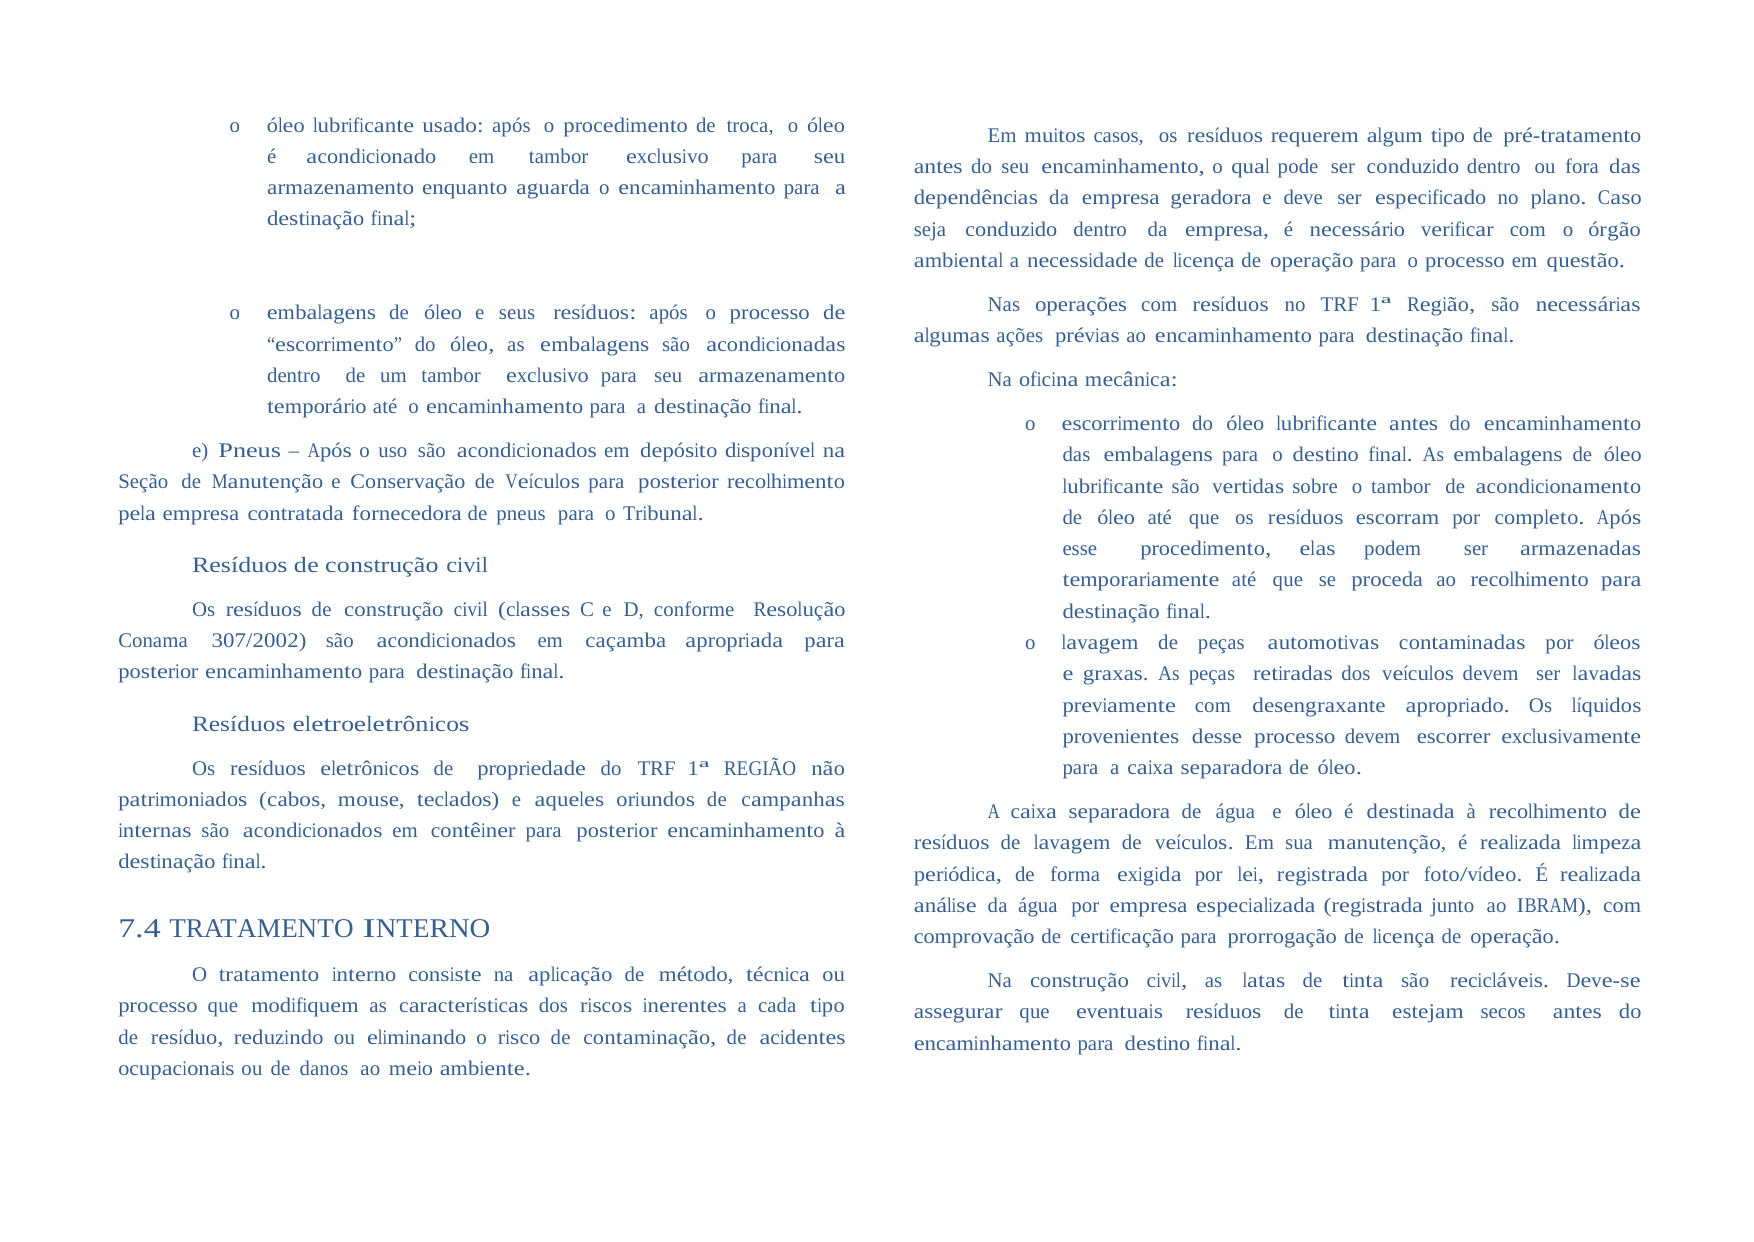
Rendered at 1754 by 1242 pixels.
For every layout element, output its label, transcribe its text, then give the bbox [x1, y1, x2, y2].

text e) Pneus – Após o uso são acondicionados em depósito disponível na Seção de Manutenção e Conservação de Veículos para posterior recolhimento pela empresa contratada fornecedora de pneus para o Tribunal. [118, 438, 845, 525]
text Resíduos de construção civil [192, 552, 842, 577]
text o escorrimento do óleo lubrificante antes do encaminhamento das embalagens para o destino final. As embalagens de óleo lubrificante são vertidas sobre o tambor de acondicionamento de óleo até que os resíduos escorram por completo. Após esse procedimento, elas podem ser armazenadas temporariamente até que se proceda ao recolhimento para destinação final. [1025, 411, 1641, 623]
text Nas operações com resíduos no TRF 1ª Região, são necessárias algumas ações prévias ao encaminhamento para destinação final. [913, 292, 1641, 347]
text Resíduos eletroeletrônicos [192, 711, 842, 736]
text o embalagens de óleo e seus resíduos: após o processo de “escorrimento” do óleo, as embalagens são acondicionadas dentro de um tambor exclusivo para seu armazenamento temporário até o encaminhamento para a destinação final. [229, 300, 846, 418]
text 7.4 TRATAMENTO INTERNO [118, 913, 842, 944]
text Na oficina mecânica: [987, 367, 1650, 391]
text Na construção civil, as latas de tinta são recicláveis. Deve-se assegurar que eventuais resíduos de tinta estejam secos antes do encaminhamento para destino final. [913, 968, 1641, 1055]
text Os resíduos eletrônicos de propriedade do TRF 1ª REGIÃO não patrimoniados (cabos, mouse, teclados) e aqueles oriundos de campanhas internas são acondicionados em contêiner para posterior encaminhamento à destinação final. [118, 756, 845, 873]
text A caixa separadora de água e óleo é destinada à recolhimento de resíduos de lavagem de veículos. Em sua manutenção, é realizada limpeza periódica, de forma exigida por lei, registrada por foto/vídeo. É realizada análise da água por empresa especializada (registrada junto ao IBRAM), com comprovação de certificação para prorrogação de licença de operação. [913, 799, 1642, 948]
text Os resíduos de construção civil (classes C e D, conforme Resolução Conama 307/2002) são acondicionados em caçamba apropriada para posterior encaminhamento para destinação final. [118, 597, 846, 683]
text Em muitos casos, os resíduos requerem algum tipo de pré-tratamento antes do seu encaminhamento, o qual pode ser conduzido dentro ou fora das dependências da empresa geradora e deve ser especificado no plano. Caso seja conduzido dentro da empresa, é necessário verificar com o órgão ambiental a necessidade de licença de operação para o processo em questão. [913, 123, 1641, 272]
text o óleo lubrificante usado: após o procedimento de troca, o óleo é acondicionado em tambor exclusivo para seu armazenamento enquanto aguarda o encaminhamento para a destinação final; [229, 112, 845, 230]
text O tratamento interno consiste na aplicação de método, técnica ou processo que modifiquem as características dos riscos inerentes a cada tipo de resíduo, reduzindo ou eliminando o risco de contaminação, de acidentes ocupacionais ou de danos ao meio ambiente. [118, 962, 846, 1080]
text o lavagem de peças automotivas contaminadas por óleos e graxas. As peças retiradas dos veículos devem ser lavadas previamente com desengraxante apropriado. Os líquidos provenientes desse processo devem escorrer exclusivamente para a caixa separadora de óleo. [1025, 630, 1641, 779]
